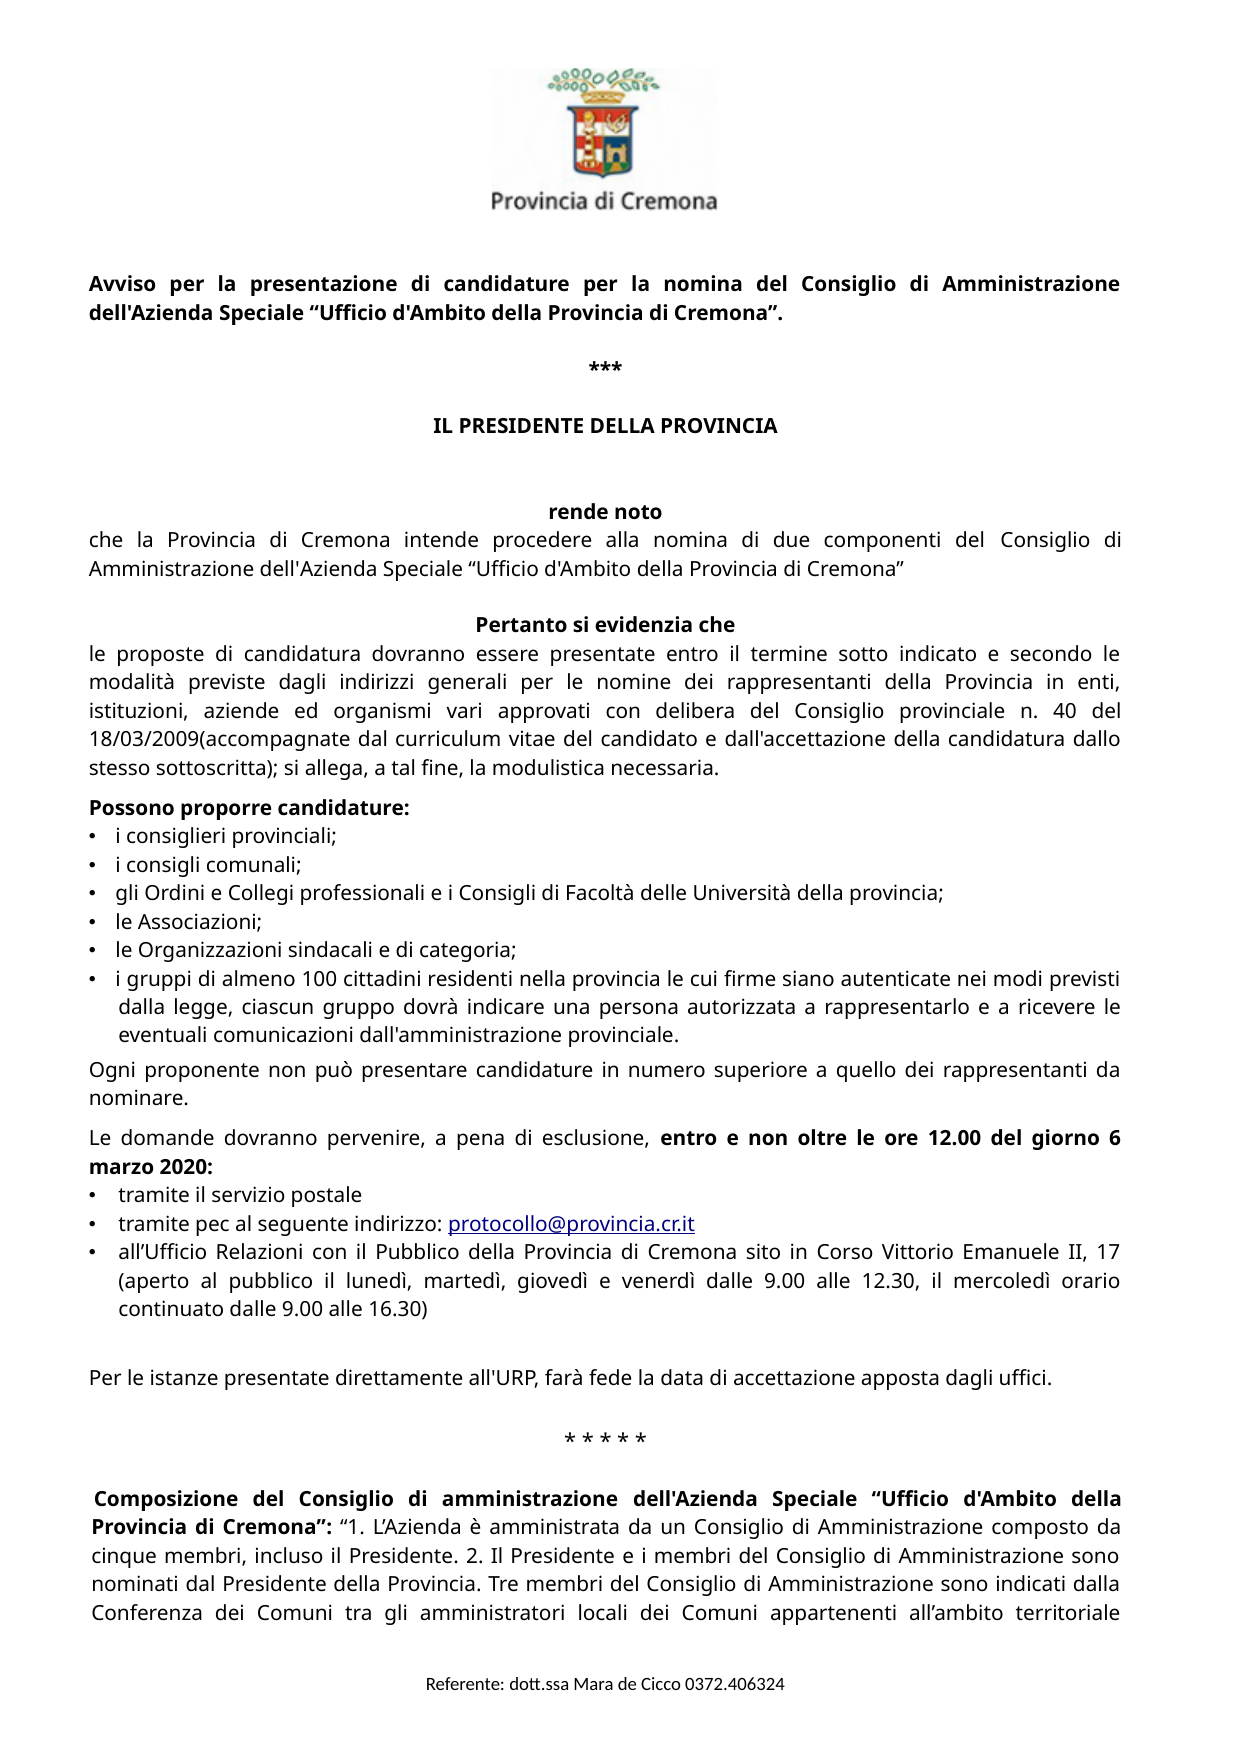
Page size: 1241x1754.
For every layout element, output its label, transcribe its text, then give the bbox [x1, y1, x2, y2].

list i gruppi di almeno 100 cittadini residenti nella provincia le cui firme siano autenticate nei modi previsti dalla legge, ciascun gruppo dovrà indicare una persona autorizzata a rappresentarlo e a ricevere le eventuali comunicazioni dall'amministrazione provinciale. [88, 964, 1122, 1049]
list tramite pec al seguente indirizzo: protocollo@provincia.cr.it [88, 1209, 1122, 1237]
text Possono proporre candidature: [88, 793, 1122, 821]
picture [491, 68, 720, 213]
list tramite il servizio postale [88, 1180, 1122, 1209]
text Avviso per la presentazione di candidature per la nomina del Consiglio di Amministrazione dell'Azienda Speciale “Ufficio d'Ambito della Provincia di Cremona”. [88, 269, 1122, 326]
text che la Provincia di Cremona intende procedere alla nomina di due componenti del Consiglio di Amministrazione dell'Azienda Speciale “Ufficio d'Ambito della Provincia di Cremona” [88, 525, 1122, 582]
list le Associazioni; [88, 907, 1122, 935]
text Per le istanze presentate direttamente all'URP, farà fede la data di accettazione apposta dagli uffici. [88, 1363, 1122, 1391]
text rende noto [88, 497, 1122, 525]
list le Organizzazioni sindacali e di categoria; [88, 935, 1122, 964]
text Pertanto si evidenzia che [88, 611, 1122, 639]
list i consigli comunali; [88, 850, 1122, 878]
list all’Ufficio Relazioni con il Pubblico della Provincia di Cremona sito in Corso Vittorio Emanuele II, 17 (aperto al pubblico il lunedì, martedì, giovedì e venerdì dalle 9.00 alle 12.30, il mercoledì orario continuato dalle 9.00 alle 16.30) [88, 1237, 1122, 1323]
list gli Ordini e Collegi professionali e i Consigli di Facoltà delle Università della provincia; [88, 878, 1122, 907]
text Composizione del Consiglio di amministrazione dell'Azienda Speciale “Ufficio d'Ambito della Provincia di Cremona”: “1. L’Azienda è amministrata da un Consiglio di Amministrazione composto da cinque membri, incluso il Presidente. 2. Il Presidente e i membri del Consiglio di Amministrazione sono nominati dal Presidente della Provincia. Tre membri del Consiglio di Amministrazione sono indicati dalla Conferenza dei Comuni tra gli amministratori locali dei Comuni appartenenti all’ambito territoriale [91, 1484, 1122, 1626]
text le proposte di candidatura dovranno essere presentate entro il termine sotto indicato e secondo le modalità previste dagli indirizzi generali per le nomine dei rappresentanti della Provincia in enti, istituzioni, aziende ed organismi vari approvati con delibera del Consiglio provinciale n. 40 del 18/03/2009(accompagnate dal curriculum vitae del candidato e dall'accettazione della candidatura dallo stesso sottoscritta); si allega, a tal fine, la modulistica necessaria. [88, 639, 1122, 781]
list i consiglieri provinciali; [88, 821, 1122, 850]
text Le domande dovranno pervenire, a pena di esclusione, entro e non oltre le ore 12.00 del giorno 6 marzo 2020: [88, 1123, 1122, 1180]
text IL PRESIDENTE DELLA PROVINCIA [88, 412, 1122, 440]
text Ogni proponente non può presentare candidature in numero superiore a quello dei rappresentanti da nominare. [88, 1055, 1122, 1112]
text * * * * * [88, 1426, 1122, 1456]
text *** [88, 355, 1122, 383]
